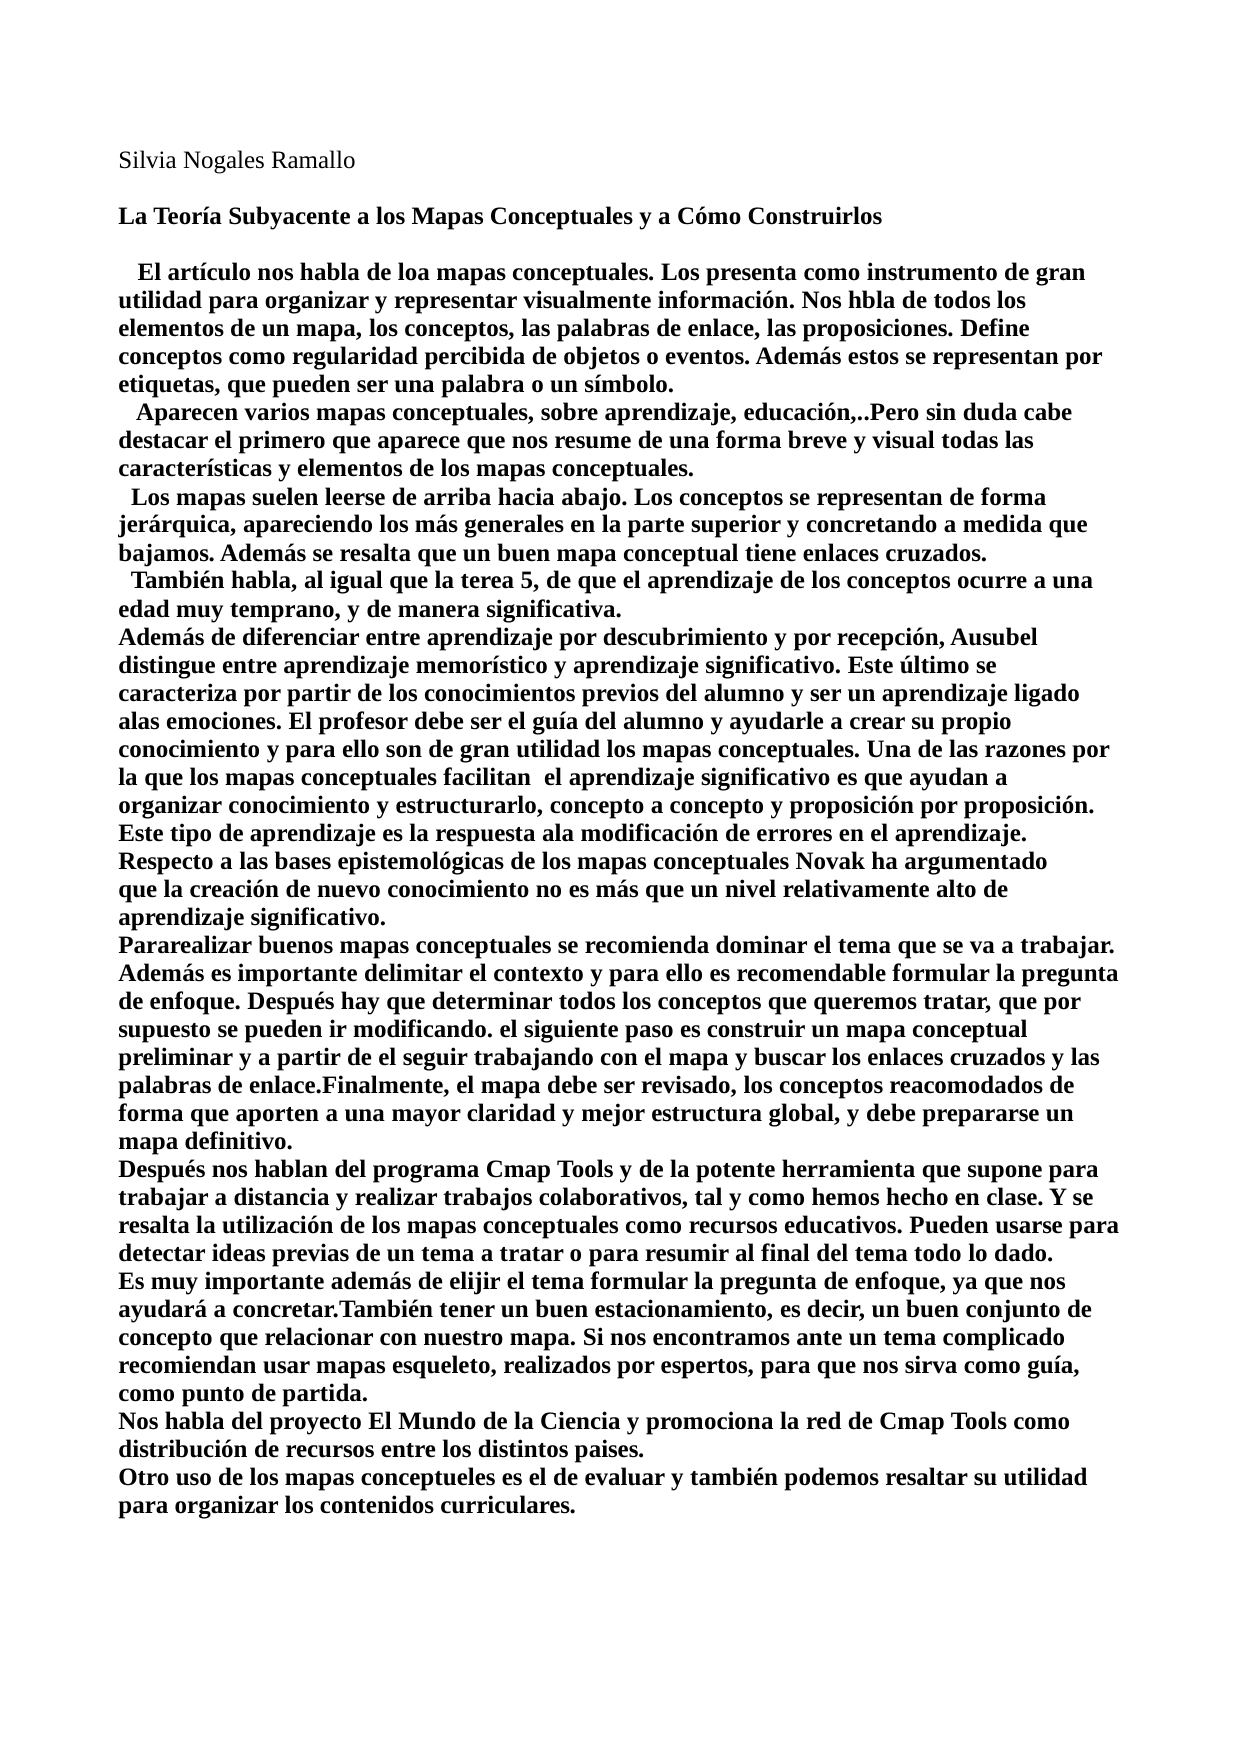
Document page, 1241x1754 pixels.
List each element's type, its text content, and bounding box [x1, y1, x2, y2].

text Los mapas suelen leerse de arriba hacia abajo. Los conceptos se representan de forma jerárquica, apareciendo los más generales en la parte superior y concretando a medida que bajamos. Además se resalta que un buen mapa conceptual tiene enlaces cruzados. [118, 482, 1122, 566]
text Nos habla del proyecto El Mundo de la Ciencia y promociona la red de Cmap Tools como distribución de recursos entre los distintos paises. [118, 1407, 1122, 1463]
text Silvia Nogales Ramallo [118, 146, 1122, 174]
text Además de diferenciar entre aprendizaje por descubrimiento y por recepción, Ausubel distingue entre aprendizaje memorístico y aprendizaje significativo. Este último se caracteriza por partir de los conocimientos previos del alumno y ser un aprendizaje ligado alas emociones. El profesor debe ser el guía del alumno y ayudarle a crear su propio conocimiento y para ello son de gran utilidad los mapas conceptuales. Una de las razones por la que los mapas conceptuales facilitan el aprendizaje significativo es que ayudan a organizar conocimiento y estructurarlo, concepto a concepto y proposición por proposición. Este tipo de aprendizaje es la respuesta ala modificación de errores en el aprendizaje. [118, 622, 1122, 847]
text que la creación de nuevo conocimiento no es más que un nivel relativamente alto de aprendizaje significativo. [118, 875, 1122, 931]
text El artículo nos habla de loa mapas conceptuales. Los presenta como instrumento de gran utilidad para organizar y representar visualmente información. Nos hbla de todos los elementos de un mapa, los conceptos, las palabras de enlace, las proposiciones. Define conceptos como regularidad percibida de objetos o eventos. Además estos se representan por etiquetas, que pueden ser una palabra o un símbolo. [118, 258, 1122, 398]
text Después nos hablan del programa Cmap Tools y de la potente herramienta que supone para trabajar a distancia y realizar trabajos colaborativos, tal y como hemos hecho en clase. Y se resalta la utilización de los mapas conceptuales como recursos educativos. Pueden usarse para detectar ideas previas de un tema a tratar o para resumir al final del tema todo lo dado. [118, 1155, 1122, 1267]
text Otro uso de los mapas conceptueles es el de evaluar y también podemos resaltar su utilidad para organizar los contenidos curriculares. [118, 1463, 1122, 1519]
text También habla, al igual que la terea 5, de que el aprendizaje de los conceptos ocurre a una edad muy temprano, y de manera significativa. [118, 566, 1122, 622]
text La Teoría Subyacente a los Mapas Conceptuales y a Cómo Construirlos [118, 202, 1122, 230]
text Es muy importante además de elijir el tema formular la pregunta de enfoque, ya que nos ayudará a concretar.También tener un buen estacionamiento, es decir, un buen conjunto de concepto que relacionar con nuestro mapa. Si nos encontramos ante un tema complicado recomiendan usar mapas esqueleto, realizados por espertos, para que nos sirva como guía, como punto de partida. [118, 1267, 1122, 1407]
text Pararealizar buenos mapas conceptuales se recomienda dominar el tema que se va a trabajar. Además es importante delimitar el contexto y para ello es recomendable formular la pregunta de enfoque. Después hay que determinar todos los conceptos que queremos tratar, que por supuesto se pueden ir modificando. el siguiente paso es construir un mapa conceptual preliminar y a partir de el seguir trabajando con el mapa y buscar los enlaces cruzados y las palabras de enlace.Finalmente, el mapa debe ser revisado, los conceptos reacomodados de forma que aporten a una mayor claridad y mejor estructura global, y debe prepararse un mapa definitivo. [118, 931, 1122, 1155]
text Respecto a las bases epistemológicas de los mapas conceptuales Novak ha argumentado [118, 847, 1122, 875]
text Aparecen varios mapas conceptuales, sobre aprendizaje, educación,..Pero sin duda cabe destacar el primero que aparece que nos resume de una forma breve y visual todas las características y elementos de los mapas conceptuales. [118, 398, 1122, 482]
